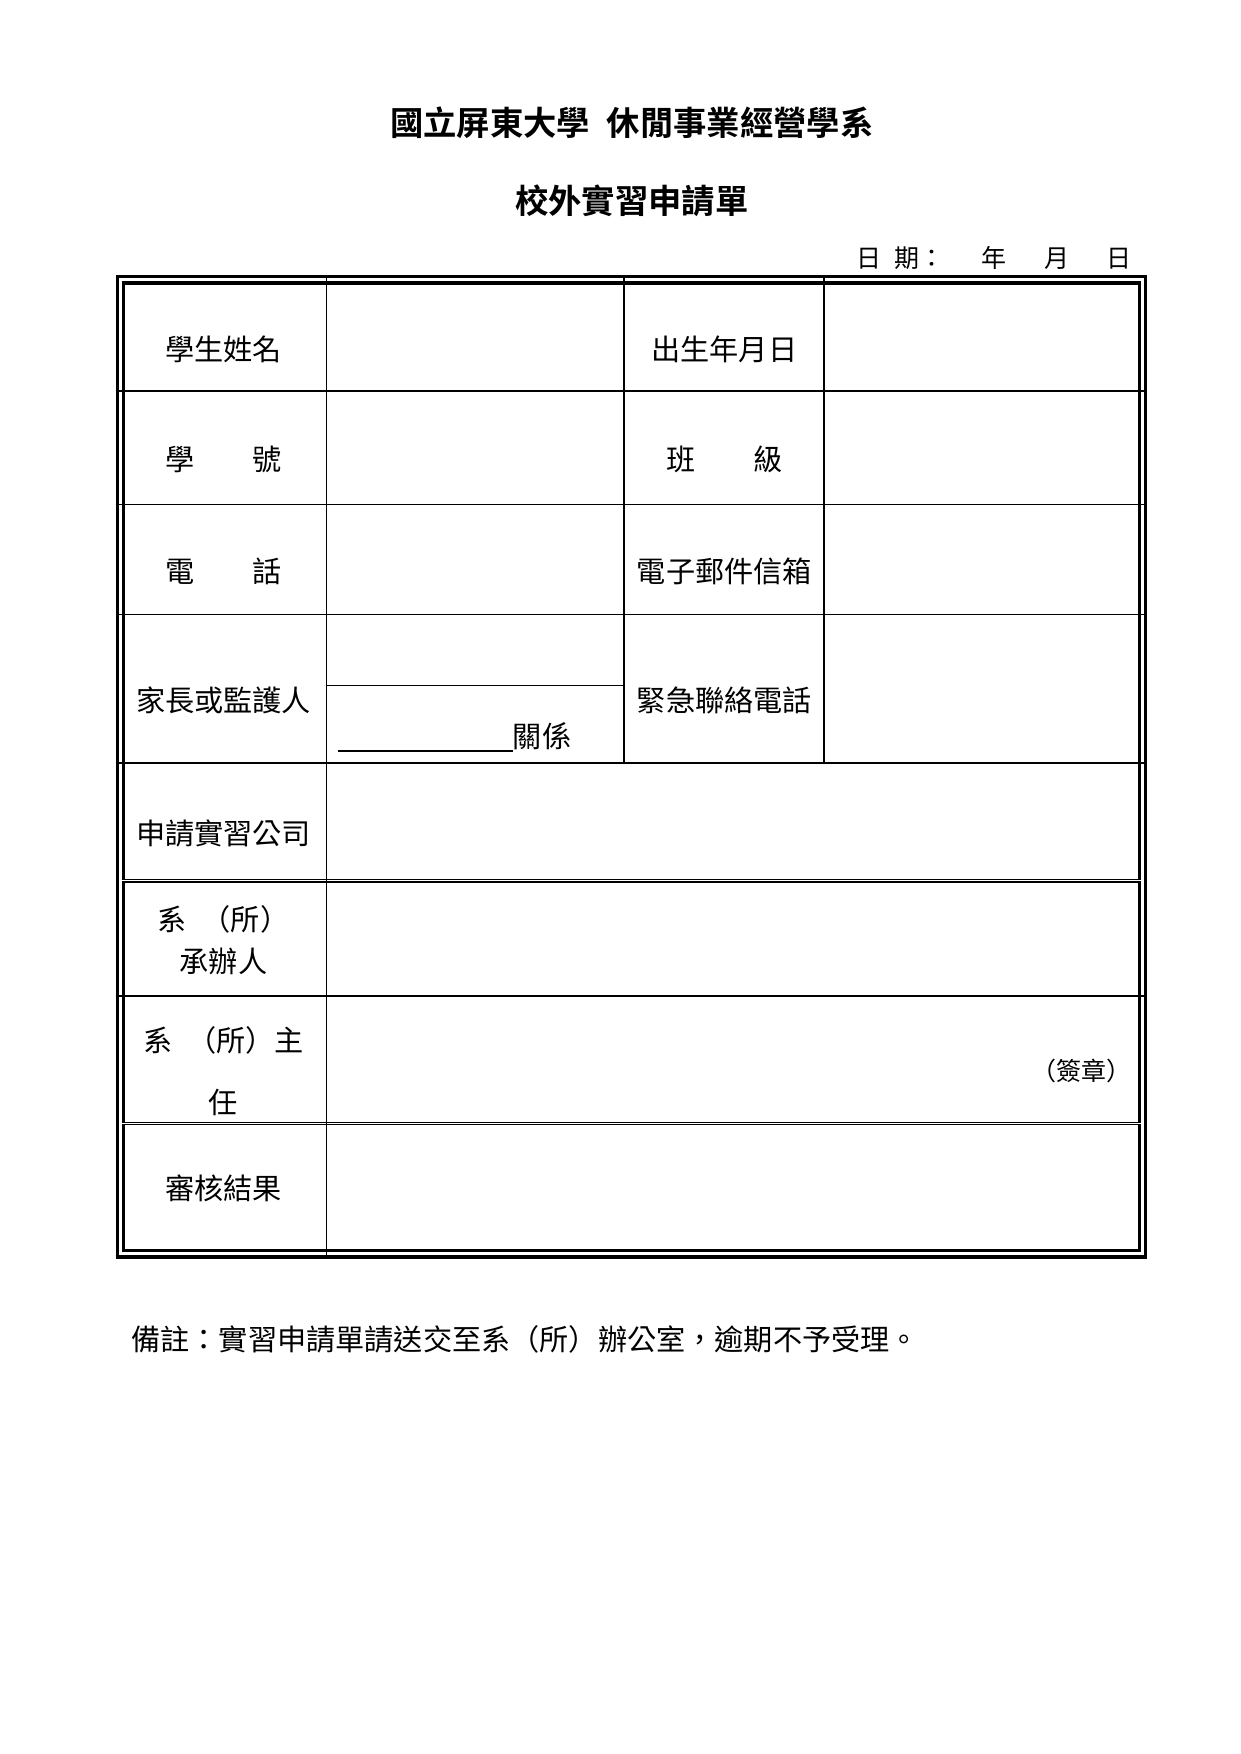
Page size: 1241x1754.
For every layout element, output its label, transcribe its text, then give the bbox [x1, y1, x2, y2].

table_header [825, 285, 1138, 390]
table_cell 電子郵件信箱 [625, 505, 823, 613]
table_cell 關係 [327, 686, 623, 762]
text 校外實習申請單 [131, 158, 1132, 220]
table_header [825, 278, 1143, 390]
table_cell [327, 883, 1138, 995]
table_cell [327, 505, 623, 613]
text 國立屏東大學 休閒事業經營學系 [131, 99, 1132, 144]
table_cell [825, 392, 1138, 503]
table_cell 緊急聯絡電話 [625, 615, 823, 762]
table_cell 學 號 [125, 392, 326, 503]
table_cell （簽章） [327, 997, 1138, 1122]
table_cell [825, 615, 1138, 762]
text 日 期： 年 月 日 [131, 239, 1132, 275]
table_cell [825, 505, 1138, 613]
table_cell 電 話 [125, 505, 326, 613]
table_cell [327, 1125, 1138, 1249]
text 備註：實習申請單請送交至系（所）辦公室，逾期不予受理。 [131, 1296, 1132, 1358]
table_cell 系 （所） 承辦人 [125, 883, 326, 995]
table_header [327, 285, 623, 390]
table_cell 審核結果 [125, 1125, 326, 1249]
table_cell [327, 764, 1138, 879]
table_cell 家長或監護人 [125, 615, 326, 762]
table_cell 系 （所）主 任 [125, 997, 326, 1122]
table_cell 班 級 [625, 392, 823, 503]
table_header 學生姓名 [120, 278, 326, 390]
table_cell 申請實習公司 [125, 764, 326, 879]
table_cell [327, 615, 623, 685]
table_cell [327, 392, 623, 503]
table_header 出生年月日 [625, 285, 823, 390]
